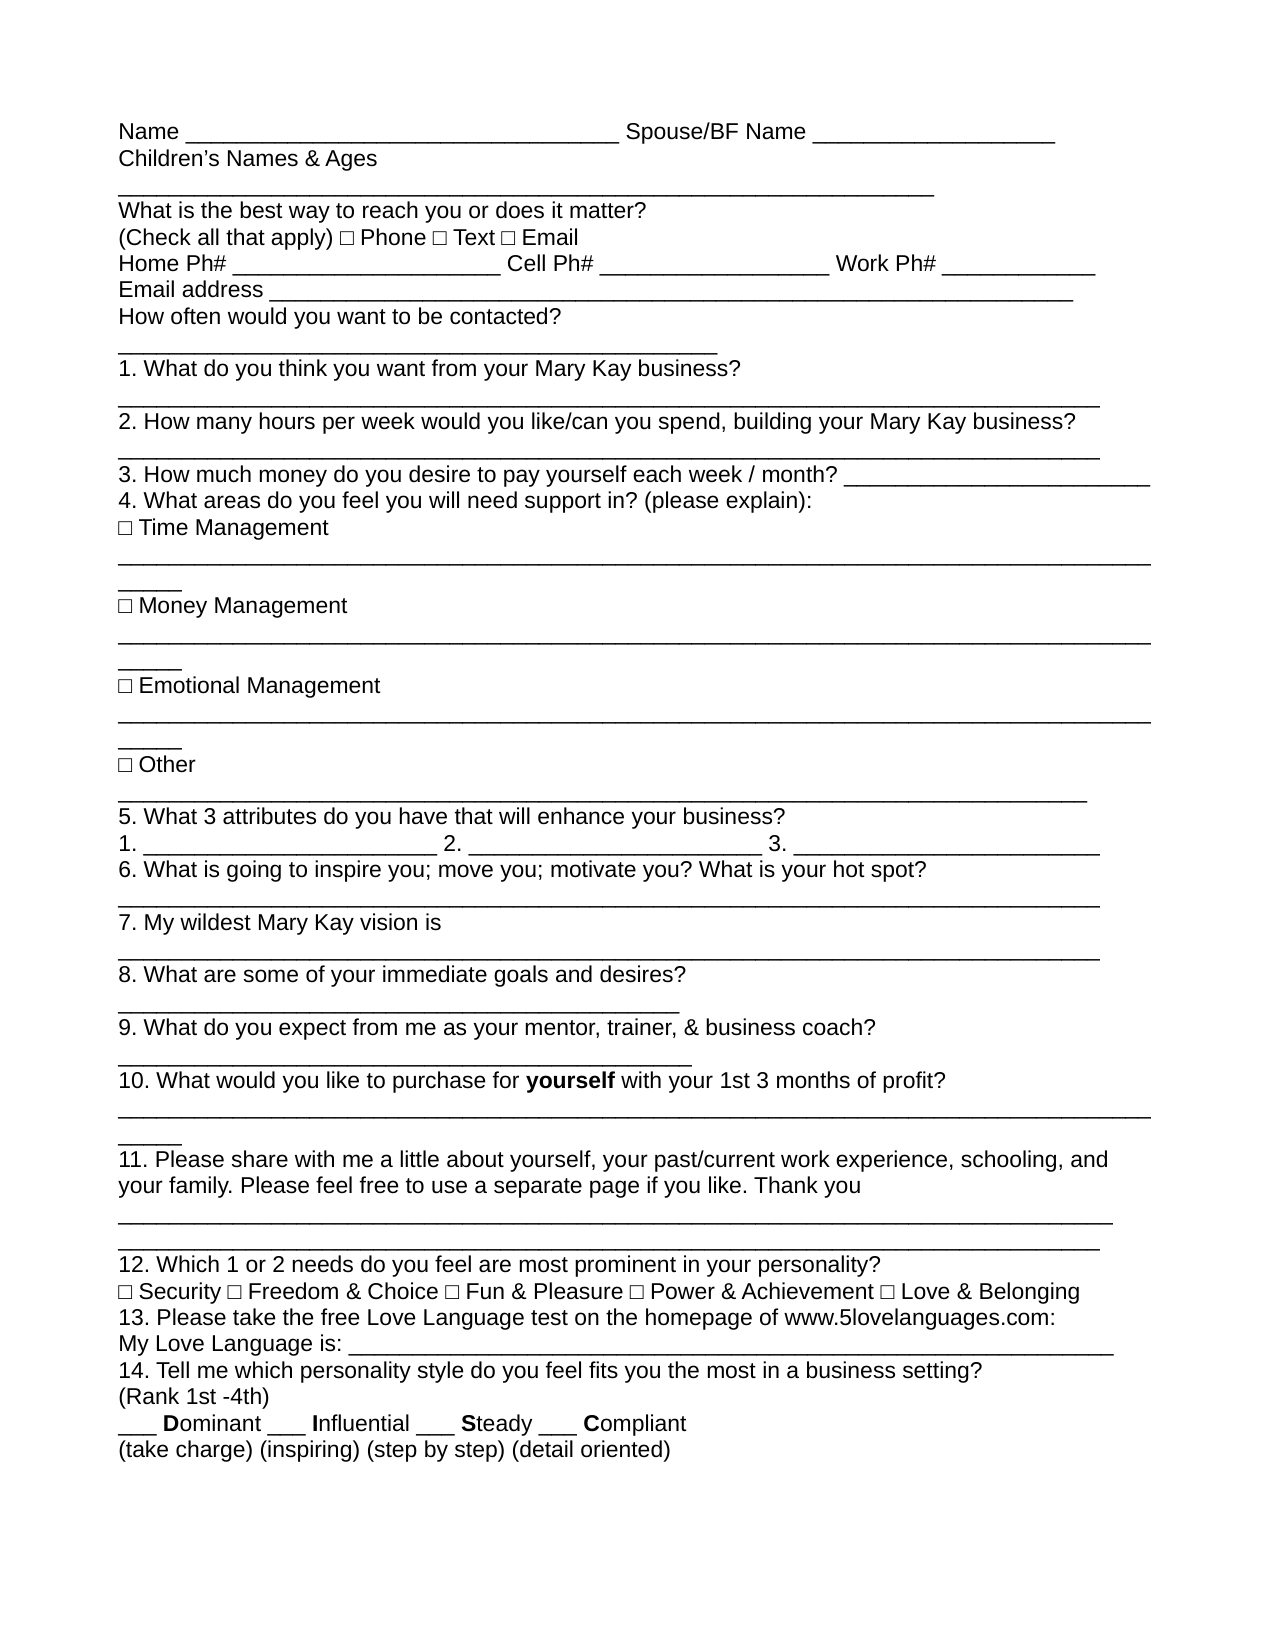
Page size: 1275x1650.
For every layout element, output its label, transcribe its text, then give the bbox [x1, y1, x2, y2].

text 5. What 3 attributes do you have that will enhance your business? [118, 803, 1157, 830]
text _____________________________________________________________________________ [118, 882, 1157, 909]
text Children’s Names & Ages ________________________________________________________________ [118, 144, 1157, 197]
text □ Time Management [118, 513, 1157, 540]
text 2. How many hours per week would you like/can you spend, building your Mary Kay business? [118, 408, 1157, 434]
text ____________________________________________________________________________ [118, 777, 1157, 803]
text My Love Language is: ____________________________________________________________ [118, 1330, 1157, 1357]
text 8. What are some of your immediate goals and desires? ____________________________________________ [118, 961, 1157, 1014]
text (Rank 1st -4th) [118, 1383, 1157, 1409]
text ______________________________________________________________________________________ [118, 540, 1157, 592]
text (Check all that apply) □ Phone □ Text □ Email [118, 223, 1157, 250]
text 1. What do you think you want from your Mary Kay business? [118, 355, 1157, 382]
text Email address _______________________________________________________________ [118, 276, 1157, 303]
text 6. What is going to inspire you; move you; motivate you? What is your hot spot? [118, 856, 1157, 882]
text □ Other [118, 751, 1157, 777]
text 13. Please take the free Love Language test on the homepage of www.5lovelanguages.com: [118, 1304, 1157, 1330]
text (take charge) (inspiring) (step by step) (detail oriented) [118, 1436, 1157, 1462]
text 14. Tell me which personality style do you feel fits you the most in a business setting? [118, 1357, 1157, 1383]
text □ Emotional Management [118, 672, 1157, 698]
text 11. Please share with me a little about yourself, your past/current work experience, schooling, and [118, 1146, 1157, 1172]
text Home Ph# _____________________ Cell Ph# __________________ Work Ph# ____________ [118, 250, 1157, 276]
text 9. What do you expect from me as your mentor, trainer, & business coach? _____________________________________________ [118, 1014, 1157, 1067]
text ______________________________________________________________________________________ [118, 1093, 1157, 1146]
text 7. My wildest Mary Kay vision is _____________________________________________________________________________ [118, 909, 1157, 961]
text ______________________________________________________________________________________ [118, 619, 1157, 672]
text □ Security □ Freedom & Choice □ Fun & Pleasure □ Power & Achievement □ Love & Belonging [118, 1278, 1157, 1304]
text 12. Which 1 or 2 needs do you feel are most prominent in your personality? [118, 1251, 1157, 1278]
text ______________________________________________________________________________ [118, 1199, 1157, 1225]
text ___ Dominant ___ Influential ___ Steady ___ Compliant [118, 1409, 1157, 1436]
text What is the best way to reach you or does it matter? [118, 197, 1157, 223]
text □ Money Management [118, 592, 1157, 619]
text _____________________________________________________________________________ [118, 382, 1157, 408]
text _____________________________________________________________________________ [118, 434, 1157, 461]
text 4. What areas do you feel you will need support in? (please explain): [118, 487, 1157, 513]
text How often would you want to be contacted? _______________________________________________ [118, 303, 1157, 355]
text ______________________________________________________________________________________ [118, 698, 1157, 751]
text 3. How much money do you desire to pay yourself each week / month? ________________________ [118, 461, 1157, 487]
text 1. _______________________ 2. _______________________ 3. ________________________ [118, 830, 1157, 856]
text 10. What would you like to purchase for yourself with your 1st 3 months of profit? [118, 1067, 1157, 1093]
text _____________________________________________________________________________ [118, 1225, 1157, 1251]
text your family. Please feel free to use a separate page if you like. Thank you [118, 1172, 1157, 1199]
text Name __________________________________ Spouse/BF Name ___________________ [118, 118, 1157, 144]
